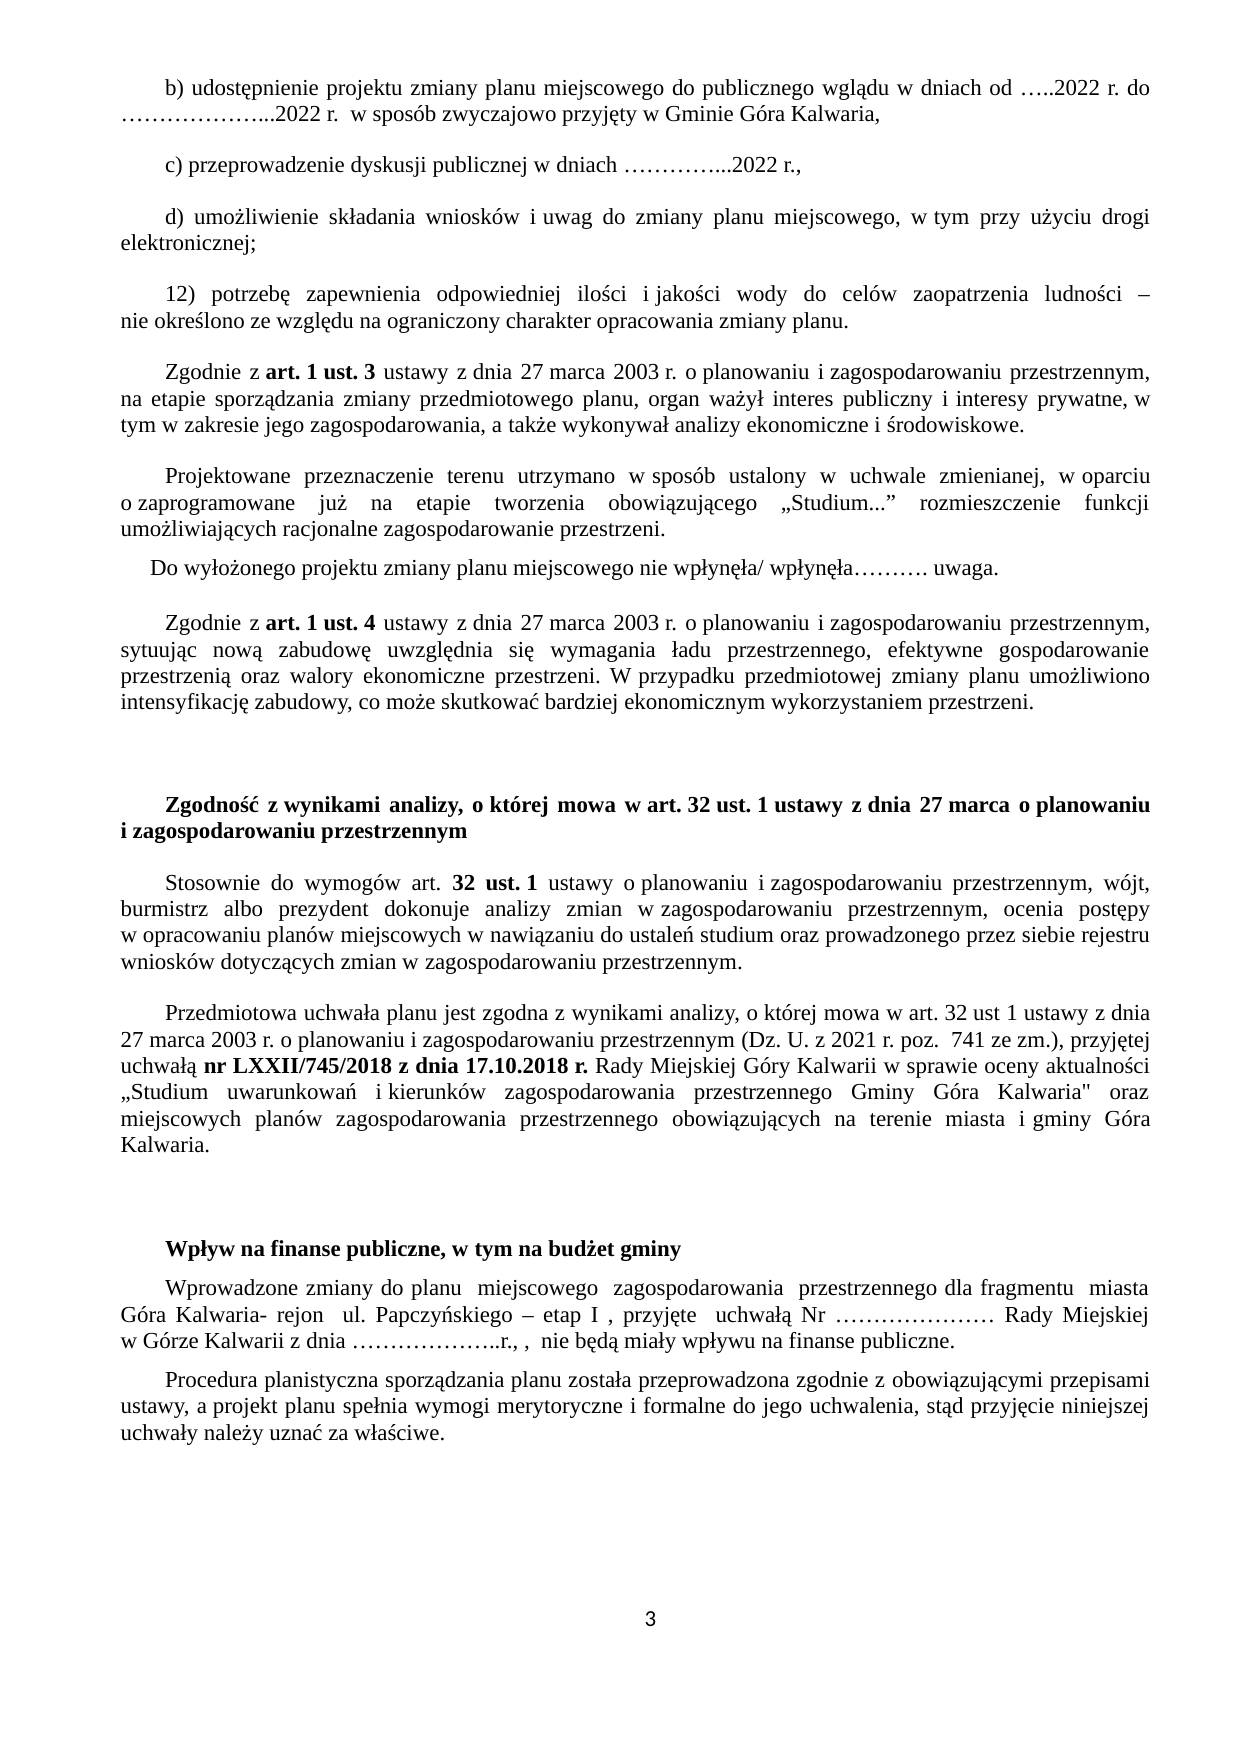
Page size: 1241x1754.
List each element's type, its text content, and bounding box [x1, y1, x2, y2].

text Stosownie do wymogów art. 32 ust. 1 ustawy o planowaniu i zagospodarowaniu przestrzennym, wójt, burmistrz albo prezydent dokonuje analizy zmian w zagospodarowaniu przestrzennym, ocenia postępy w opracowaniu planów miejscowych w nawiązaniu do ustaleń studium oraz prowadzonego przez siebie rejestru wniosków dotyczących zmian w zagospodarowaniu przestrzennym. [120, 869, 1150, 974]
text Zgodnie z art. 1 ust. 4 ustawy z dnia 27 marca 2003 r. o planowaniu i zagospodarowaniu przestrzennym, sytuując nową zabudowę uwzględnia się wymagania ładu przestrzennego, efektywne gospodarowanie przestrzenią oraz walory ekonomiczne przestrzeni. W przypadku przedmiotowej zmiany planu umożliwiono intensyfikację zabudowy, co może skutkować bardziej ekonomicznym wykorzystaniem przestrzeni. [120, 609, 1150, 715]
text Do wyłożonego projektu zmiany planu miejscowego nie wpłynęła/ wpłynęła………. uwaga. [150, 554, 1150, 580]
text c) przeprowadzenie dyskusji publicznej w dniach …………...2022 r., [120, 151, 1150, 178]
text 12) potrzebę zapewnienia odpowiedniej ilości i jakości wody do celów zaopatrzenia ludności – nie określono ze względu na ograniczony charakter opracowania zmiany planu. [120, 281, 1150, 333]
text Procedura planistyczna sporządzania planu została przeprowadzona zgodnie z obowiązującymi przepisami ustawy, a projekt planu spełnia wymogi merytoryczne i formalne do jego uchwalenia, stąd przyjęcie niniejszej uchwały należy uznać za właściwe. [120, 1366, 1150, 1445]
text Wpływ na finanse publiczne, w tym na budżet gminy [120, 1235, 1150, 1262]
text Projektowane przeznaczenie terenu utrzymano w sposób ustalony w uchwale zmienianej, w oparciu o zaprogramowane już na etapie tworzenia obowiązującego „Studium...” rozmieszczenie funkcji umożliwiających racjonalne zagospodarowanie przestrzeni. [120, 462, 1150, 541]
text Zgodnie z art. 1 ust. 3 ustawy z dnia 27 marca 2003 r. o planowaniu i zagospodarowaniu przestrzennym, na etapie sporządzania zmiany przedmiotowego planu, organ ważył interes publiczny i interesy prywatne, w tym w zakresie jego zagospodarowania, a także wykonywał analizy ekonomiczne i środowiskowe. [120, 358, 1150, 437]
text Wprowadzone zmiany do planu miejscowego zagospodarowania przestrzennego dla fragmentu miasta Góra Kalwaria- rejon ul. Papczyńskiego – etap I , przyjęte uchwałą Nr ………………… Rady Miejskiej w Górze Kalwarii z dnia ………………..r., , nie będą miały wpływu na finanse publiczne. [120, 1274, 1150, 1353]
text Przedmiotowa uchwała planu jest zgodna z wynikami analizy, o której mowa w art. 32 ust 1 ustawy z dnia 27 marca 2003 r. o planowaniu i zagospodarowaniu przestrzennym (Dz. U. z 2021 r. poz. 741 ze zm.), przyjętej uchwałą nr LXXII/745/2018 z dnia 17.10.2018 r. Rady Miejskiej Góry Kalwarii w sprawie oceny aktualności „Studium uwarunkowań i kierunków zagospodarowania przestrzennego Gminy Góra Kalwaria" oraz miejscowych planów zagospodarowania przestrzennego obowiązujących na terenie miasta i gminy Góra Kalwaria. [120, 999, 1150, 1157]
text Zgodność z wynikami analizy, o której mowa w art. 32 ust. 1 ustawy z dnia 27 marca o planowaniu i zagospodarowaniu przestrzennym [120, 791, 1150, 844]
text d) umożliwienie składania wniosków i uwag do zmiany planu miejscowego, w tym przy użyciu drogi elektronicznej; [120, 203, 1150, 256]
text b) udostępnienie projektu zmiany planu miejscowego do publicznego wglądu w dniach od …..2022 r. do ………………...2022 r. w sposób zwyczajowo przyjęty w Gminie Góra Kalwaria, [120, 74, 1150, 126]
